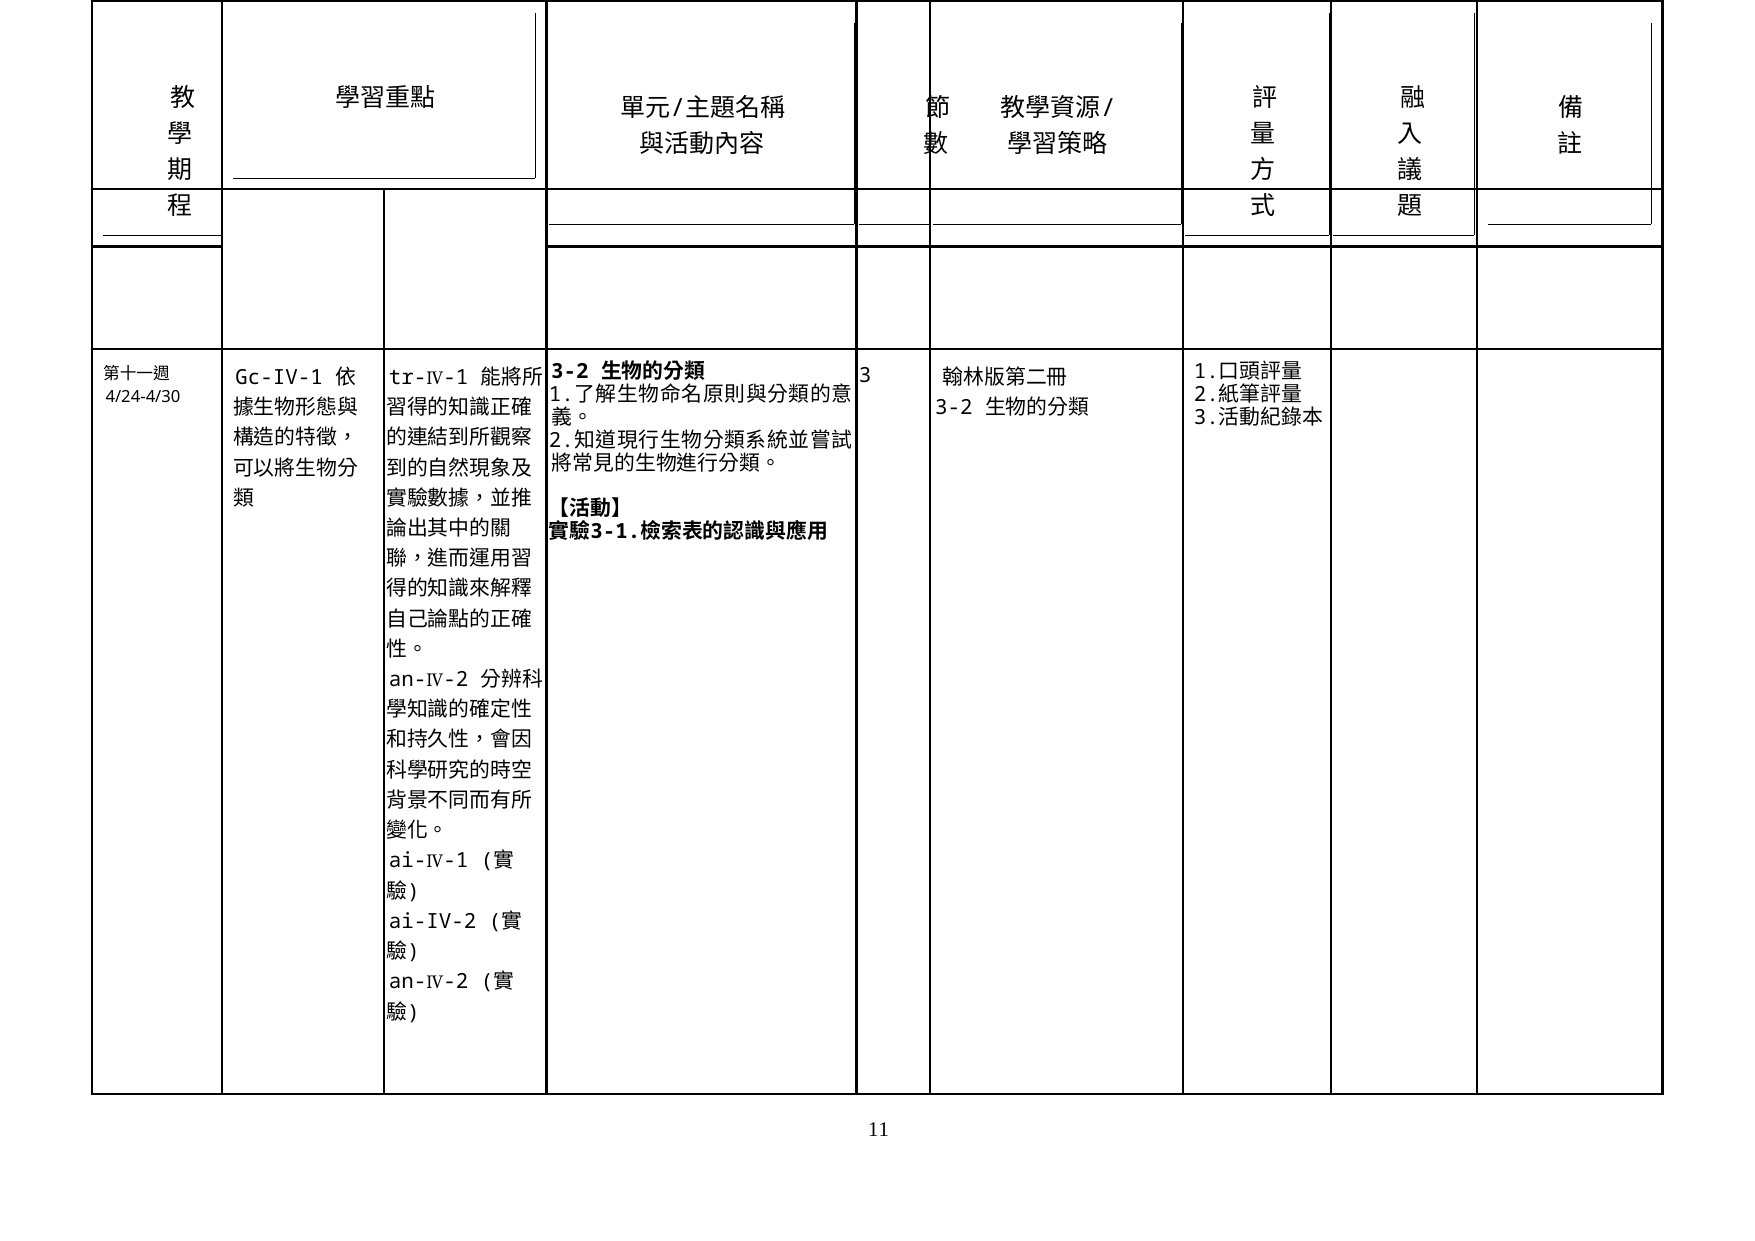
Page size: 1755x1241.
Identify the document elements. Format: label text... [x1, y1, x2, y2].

table_cell 第十週 4/17-4/23 [93, 248, 221, 347]
table_cell [1332, 190, 1476, 245]
table_cell 翰林版第二冊 3-2 生物的分類 [931, 350, 1182, 1093]
table_header 教學期程 [93, 2, 221, 188]
table_cell [931, 190, 1182, 245]
table_cell [858, 190, 929, 245]
table_cell [858, 248, 929, 347]
table_header 備註 [1478, 2, 1661, 188]
table_cell [1478, 190, 1661, 245]
table_cell tr-Ⅳ-1 能將所習得的知識正確的連結到所觀察到的自然現象及實驗數據，並推論出其中的關聯，進而運用習得的知識來解釋自己論點的正確性。 an-Ⅳ-2 分辨科學知識的確定性和持久性，會因科學研究的時空背景不同而有所變化。 ai-Ⅳ-1 (實驗) ai-IV-2 (實驗) an-Ⅳ-2 (實驗) [385, 350, 545, 1093]
table_cell [548, 190, 855, 245]
table_cell [1478, 350, 1661, 1093]
table_cell 第十週 4/17-4/23 [93, 190, 221, 245]
table_cell [1332, 350, 1476, 1093]
table_header 教學資源/學習策略 [931, 2, 1182, 188]
table_cell Gc-IV-1 依據生物形態與構造的特徵，可以將生物分類 [223, 350, 383, 1093]
table_cell 3 [858, 350, 929, 1093]
table_cell 3-2 生物的分類 1.了解生物命名原則與分類的意義。 2.知道現行生物分類系統並嘗試將常見的生物進行分類。 【活動】 實驗3-1.檢索表的認識與應用 [548, 350, 855, 1093]
table_cell 1.口頭評量 2.紙筆評量 [1184, 190, 1330, 245]
table_header 評量方式 [1184, 2, 1330, 188]
table_cell [548, 248, 855, 347]
table_cell 1.口頭評量 2.紙筆評量 [1184, 248, 1330, 347]
table_cell [385, 190, 545, 347]
table_cell [223, 190, 383, 347]
table_header 融入議題 [1332, 2, 1476, 188]
table_cell 1.口頭評量 2.紙筆評量 3.活動紀錄本 [1184, 350, 1330, 1093]
table_header 節數 [858, 2, 929, 188]
table_cell [1478, 248, 1661, 347]
table_cell [1332, 248, 1476, 347]
table_header 單元/主題名稱與活動內容 [548, 2, 855, 188]
table_cell [931, 248, 1182, 347]
table_cell 第十一週 4/24-4/30 [93, 350, 221, 1093]
table_header 學習重點 [223, 2, 545, 188]
